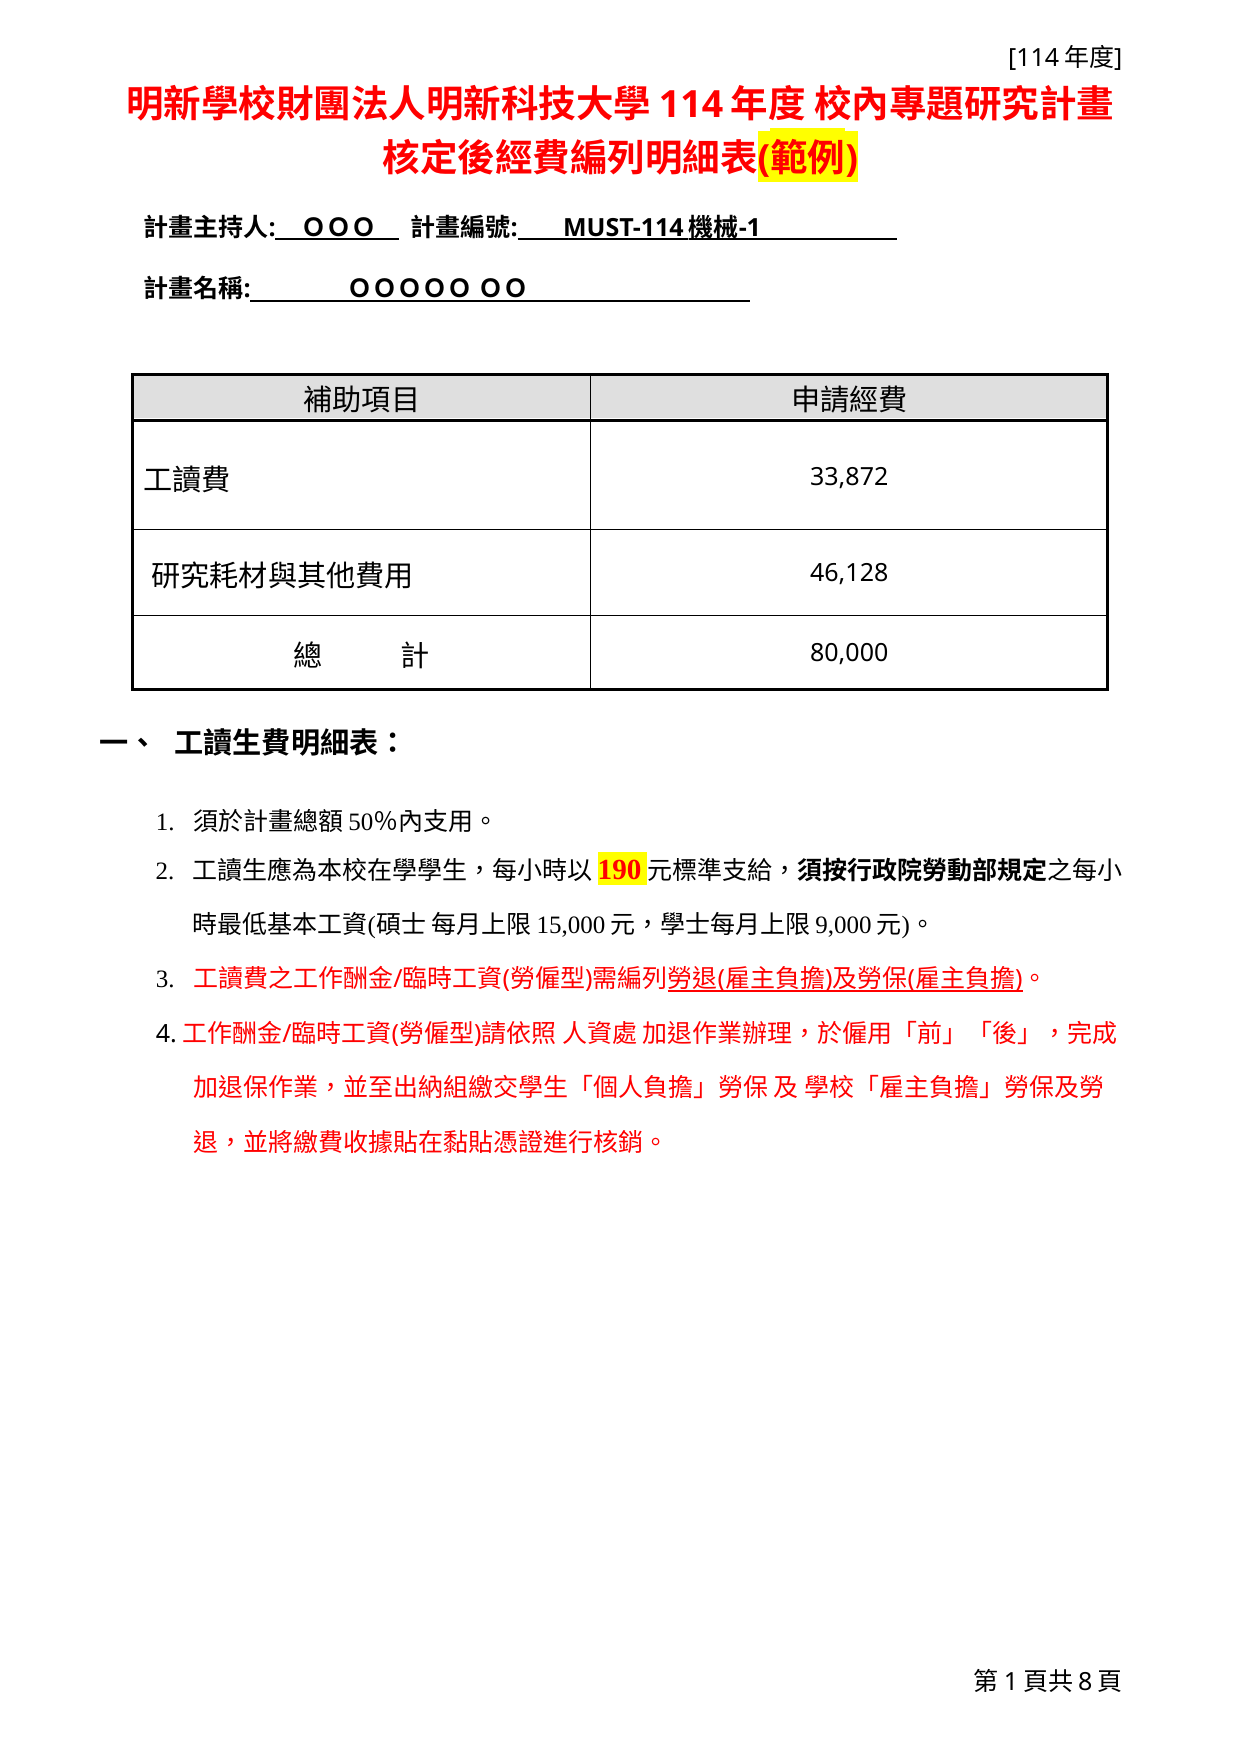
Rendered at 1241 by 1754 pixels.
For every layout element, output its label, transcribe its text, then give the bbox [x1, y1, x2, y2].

text 計畫名稱: ＯＯＯＯＯ ＯＯ [43, 269, 1122, 305]
subtitle 工讀生應為本校在學學生，每小時以190元標準支給，須按行政院勞動部規定之每小時最低基本工資(碩士 每月上限15,000元，學士每月上限9,000元)。 [155, 850, 1122, 941]
list 須於計畫總額50％內支用。 [156, 801, 1122, 838]
table_cell 研究耗材與其他費用 [134, 530, 590, 614]
table_cell 總 計 [134, 616, 590, 688]
table_header 申請經費 [591, 376, 1106, 418]
table_header 補助項目 [134, 376, 590, 418]
subtitle 工讀費之工作酬金/臨時工資(勞僱型)需編列勞退(雇主負擔)及勞保(雇主負擔)。 [156, 959, 1122, 995]
table_cell 工讀費 [134, 422, 590, 529]
table_cell 80,000 [591, 616, 1106, 688]
subtitle 4. 工作酬金/臨時工資(勞僱型)請依照 人資處 加退作業辦理，於僱用「前」「後」，完成加退保作業，並至出納組繳交學生「個人負擔」勞保 及 學校「雇主負擔」勞保及勞退，並將繳費收據貼在黏貼憑證進行核銷。 [156, 1013, 1122, 1158]
table_cell 46,128 [591, 530, 1106, 614]
text 計畫主持人: ＯＯＯ 計畫編號: MUST-114機械-1 [43, 207, 1122, 244]
text 明新學校財團法人明新科技大學114年度 校內專題研究計畫 核定後經費編列明細表(範例) [118, 73, 1122, 182]
list 工讀生費明細表： [99, 719, 1122, 762]
table_cell 33,872 [591, 422, 1106, 529]
